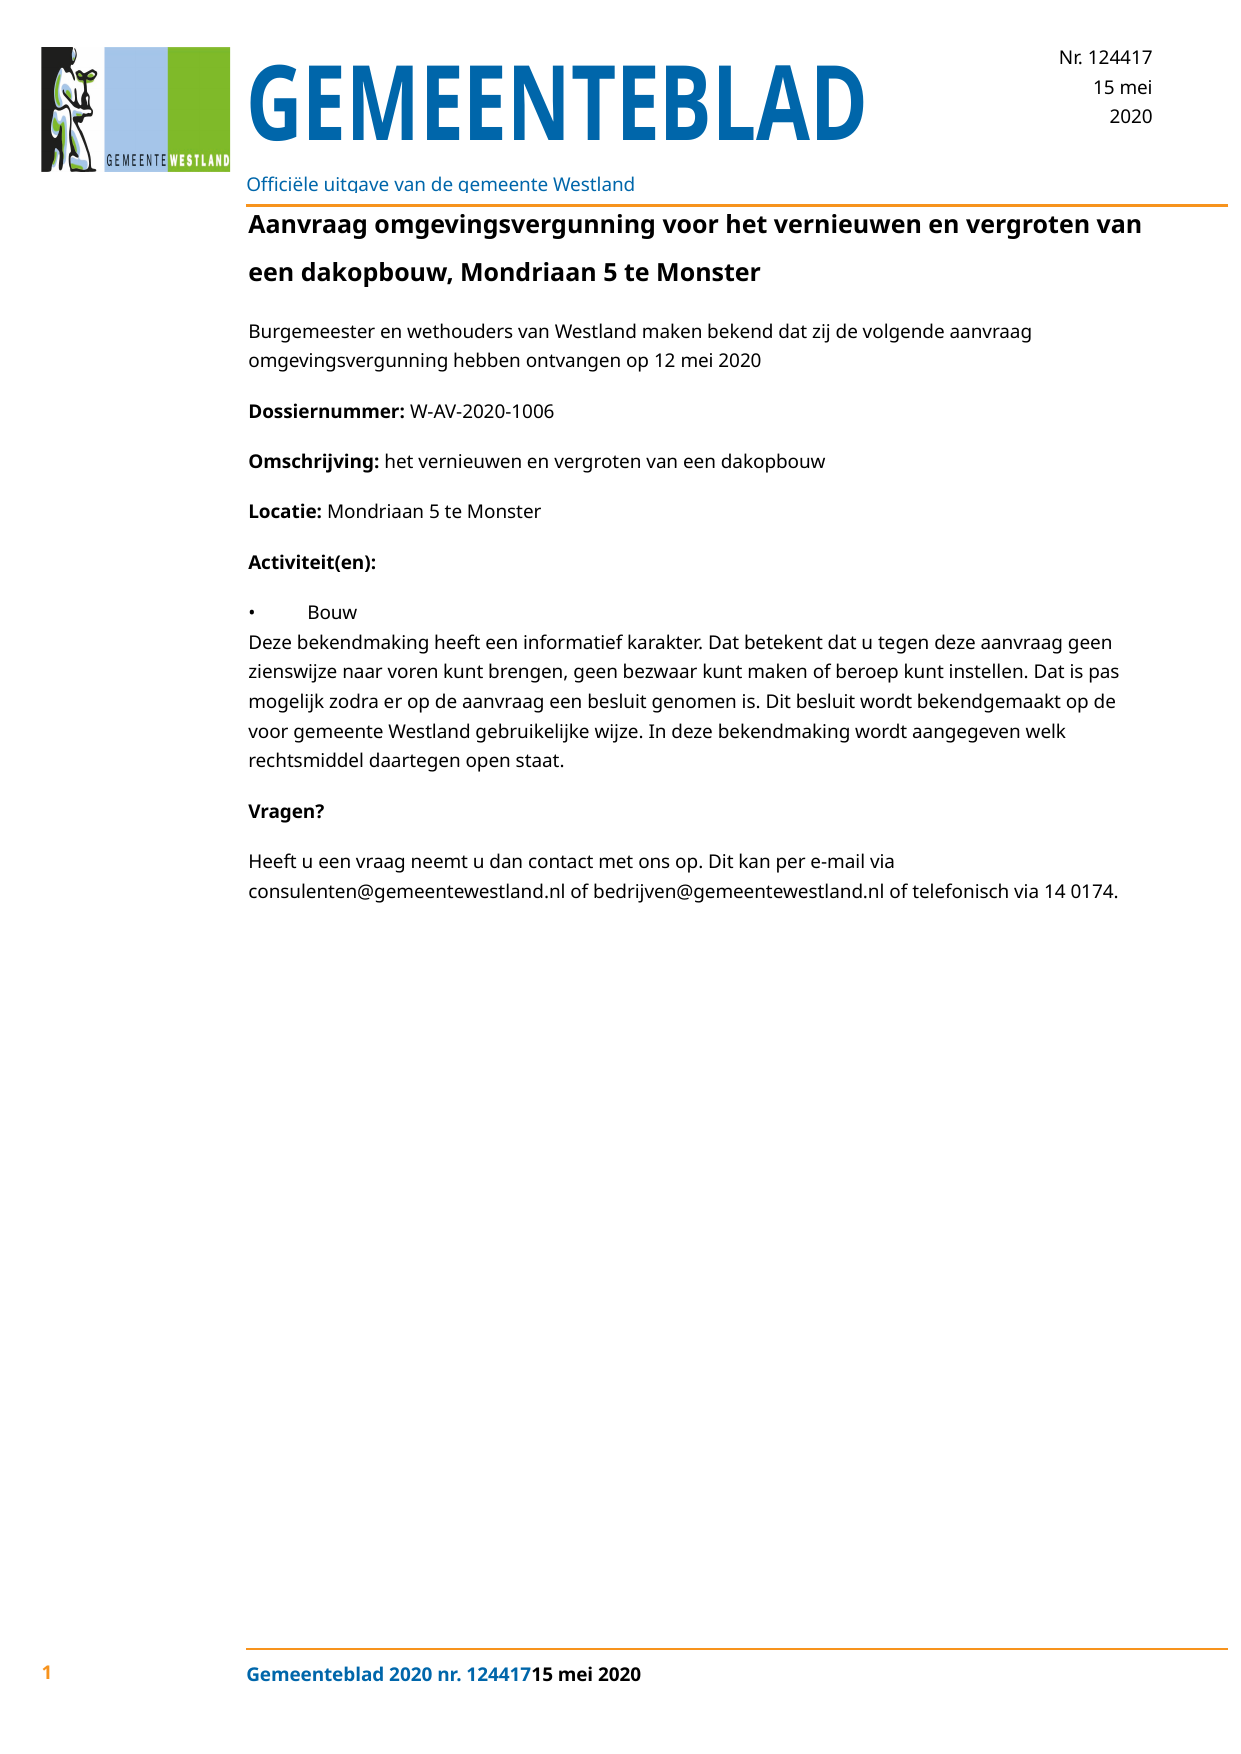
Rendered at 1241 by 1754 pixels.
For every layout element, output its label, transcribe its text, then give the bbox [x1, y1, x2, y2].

list Bouw [248, 599, 1152, 625]
text Locatie: Mondriaan 5 te Monster [248, 499, 1152, 524]
text Heeft u een vraag neemt u dan contact met ons op. Dit kan per e-mail via consulenten@gemeentewestland.nl of bedrijven@gemeentewestland.nl of telefonisch via 14 0174. [248, 848, 1152, 904]
text Omschrijving: het vernieuwen en vergroten van een dakopbouw [248, 448, 1152, 474]
text Dossiernummer: W-AV-2020-1006 [248, 398, 1152, 424]
text Aanvraag omgevingsvergunning voor het vernieuwen en vergroten van een dakopbouw, Mondriaan 5 te Monster [248, 207, 1152, 288]
text Activiteit(en): [248, 549, 1152, 575]
text Vragen? [248, 798, 1152, 824]
text Burgemeester en wethouders van Westland maken bekend dat zij de volgende aanvraag omgevingsvergunning hebben ontvangen op 12 mei 2020 [248, 318, 1152, 373]
text Deze bekendmaking heeft een informatief karakter. Dat betekent dat u tegen deze aanvraag geen zienswijze naar voren kunt brengen, geen bezwaar kunt maken of beroep kunt instellen. Dat is pas mogelijk zodra er op de aanvraag een besluit genomen is. Dit besluit wordt bekendgemaakt op de voor gemeente Westland gebruikelijke wijze. In deze bekendmaking wordt aangegeven welk rechtsmiddel daartegen open staat. [248, 629, 1152, 773]
picture [41, 47, 231, 172]
